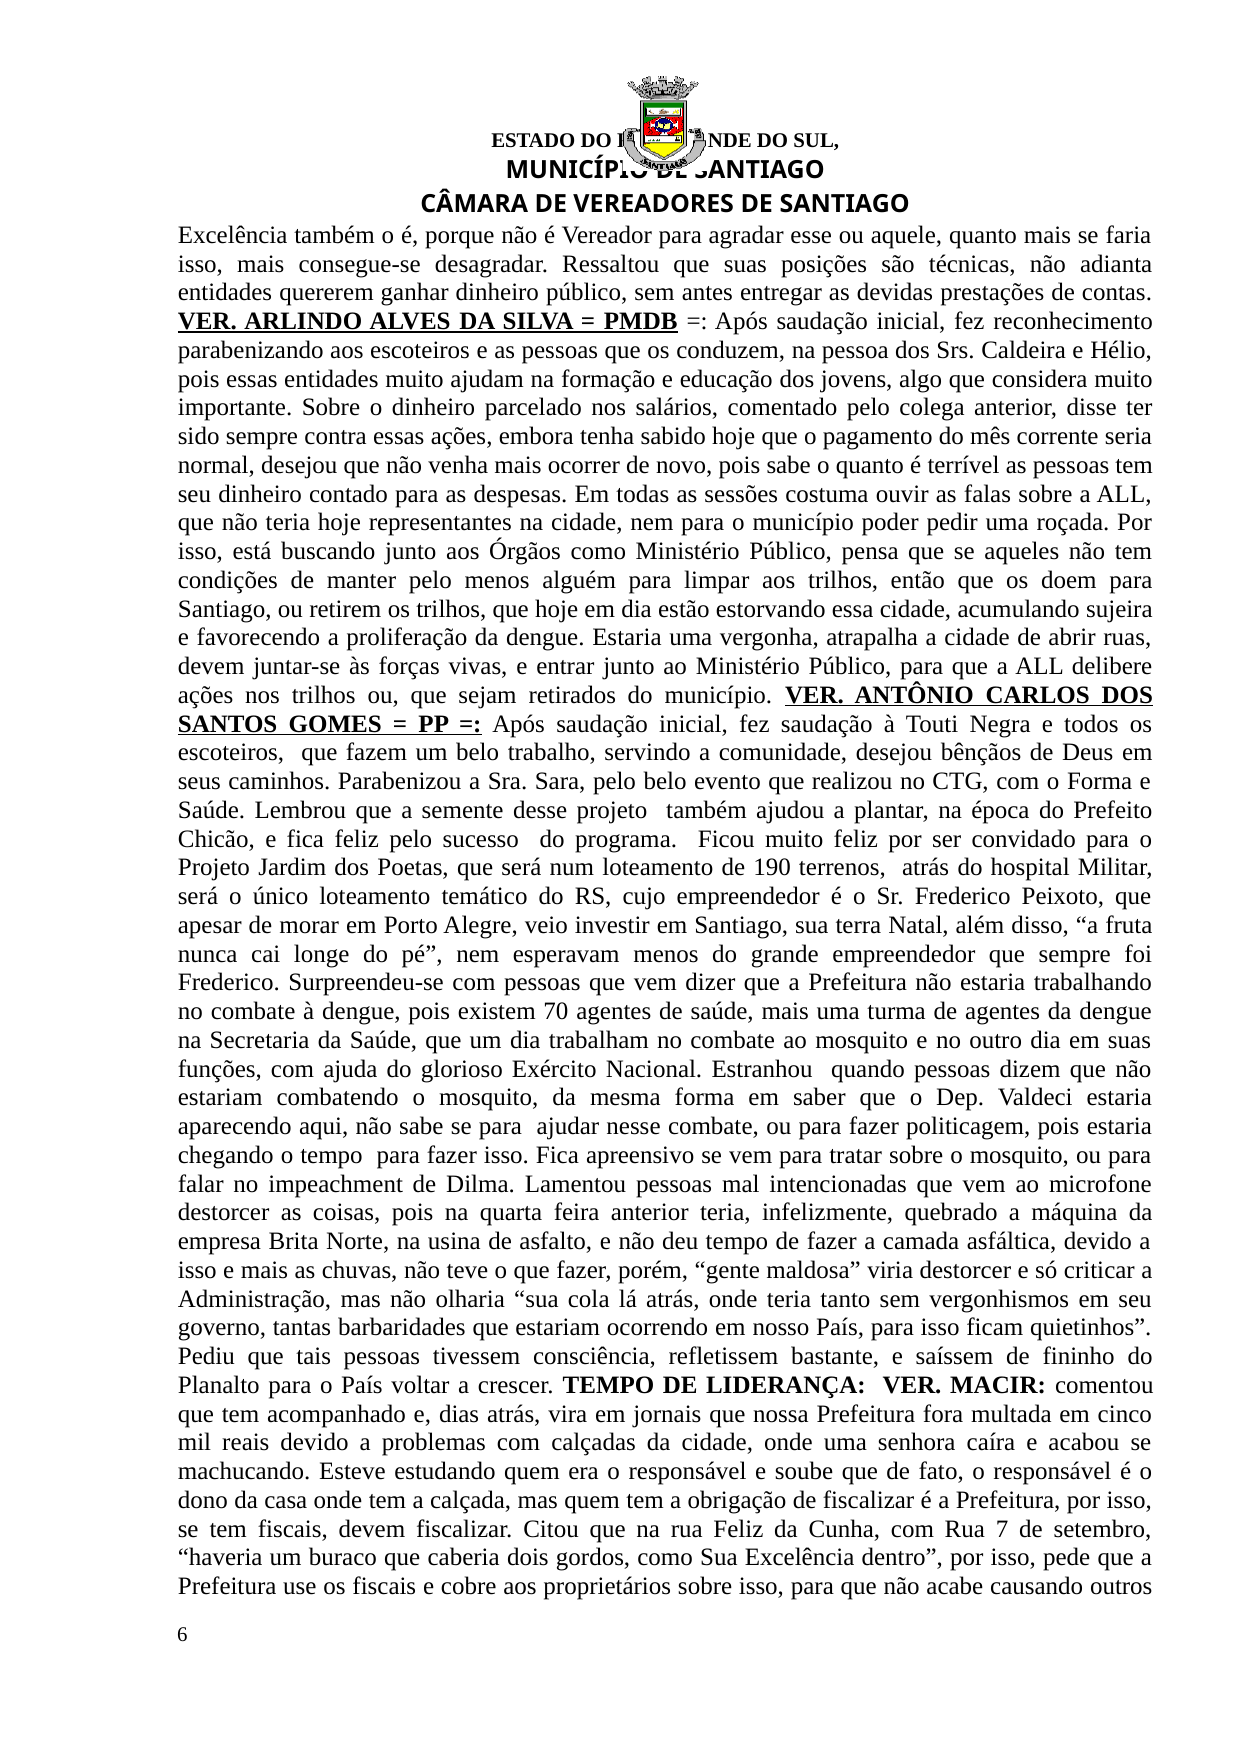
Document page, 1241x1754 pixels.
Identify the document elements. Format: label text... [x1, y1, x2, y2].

text Excelência também o é, porque não é Vereador para agradar esse ou aquele, quanto mais se faria isso, mais consegue-se desagradar. Ressaltou que suas posições são técnicas, não adianta entidades quererem ganhar dinheiro público, sem antes entregar as devidas prestações de contas. VER. ARLINDO ALVES DA SILVA = PMDB =: Após saudação inicial, fez reconhecimento parabenizando aos escoteiros e as pessoas que os conduzem, na pessoa dos Srs. Caldeira e Hélio, pois essas entidades muito ajudam na formação e educação dos jovens, algo que considera muito importante. Sobre o dinheiro parcelado nos salários, comentado pelo colega anterior, disse ter sido sempre contra essas ações, embora tenha sabido hoje que o pagamento do mês corrente seria normal, desejou que não venha mais ocorrer de novo, pois sabe o quanto é terrível as pessoas tem seu dinheiro contado para as despesas. Em todas as sessões costuma ouvir as falas sobre a ALL, que não teria hoje representantes na cidade, nem para o município poder pedir uma roçada. Por isso, está buscando junto aos Órgãos como Ministério Público, pensa que se aqueles não tem condições de manter pelo menos alguém para limpar aos trilhos, então que os doem para Santiago, ou retirem os trilhos, que hoje em dia estão estorvando essa cidade, acumulando sujeira e favorecendo a proliferação da dengue. Estaria uma vergonha, atrapalha a cidade de abrir ruas, devem juntar-se às forças vivas, e entrar junto ao Ministério Público, para que a ALL delibere ações nos trilhos ou, que sejam retirados do município. VER. ANTÔNIO CARLOS DOS SANTOS GOMES = PP =: Após saudação inicial, fez saudação à Touti Negra e todos os escoteiros, que fazem um belo trabalho, servindo a comunidade, desejou bênçãos de Deus em seus caminhos. Parabenizou a Sra. Sara, pelo belo evento que realizou no CTG, com o Forma e Saúde. Lembrou que a semente desse projeto também ajudou a plantar, na época do Prefeito Chicão, e fica feliz pelo sucesso do programa. Ficou muito feliz por ser convidado para o Projeto Jardim dos Poetas, que será num loteamento de 190 terrenos, atrás do hospital Militar, será o único loteamento temático do RS, cujo empreendedor é o Sr. Frederico Peixoto, que apesar de morar em Porto Alegre, veio investir em Santiago, sua terra Natal, além disso, “a fruta nunca cai longe do pé”, nem esperavam menos do grande empreendedor que sempre foi Frederico. Surpreendeu-se com pessoas que vem dizer que a Prefeitura não estaria trabalhando no combate à dengue, pois existem 70 agentes de saúde, mais uma turma de agentes da dengue na Secretaria da Saúde, que um dia trabalham no combate ao mosquito e no outro dia em suas funções, com ajuda do glorioso Exército Nacional. Estranhou quando pessoas dizem que não estariam combatendo o mosquito, da mesma forma em saber que o Dep. Valdeci estaria aparecendo aqui, não sabe se para ajudar nesse combate, ou para fazer politicagem, pois estaria chegando o tempo para fazer isso. Fica apreensivo se vem para tratar sobre o mosquito, ou para falar no impeachment de Dilma. Lamentou pessoas mal intencionadas que vem ao microfone destorcer as coisas, pois na quarta feira anterior teria, infelizmente, quebrado a máquina da empresa Brita Norte, na usina de asfalto, e não deu tempo de fazer a camada asfáltica, devido a isso e mais as chuvas, não teve o que fazer, porém, “gente maldosa” viria destorcer e só criticar a Administração, mas não olharia “sua cola lá atrás, onde teria tanto sem vergonhismos em seu governo, tantas barbaridades que estariam ocorrendo em nosso País, para isso ficam quietinhos”. Pediu que tais pessoas tivessem consciência, refletissem bastante, e saíssem de fininho do Planalto para o País voltar a crescer. TEMPO DE LIDERANÇA: VER. MACIR: comentou que tem acompanhado e, dias atrás, vira em jornais que nossa Prefeitura fora multada em cinco mil reais devido a problemas com calçadas da cidade, onde uma senhora caíra e acabou se machucando. Esteve estudando quem era o responsável e soube que de fato, o responsável é o dono da casa onde tem a calçada, mas quem tem a obrigação de fiscalizar é a Prefeitura, por isso, se tem fiscais, devem fiscalizar. Citou que na rua Feliz da Cunha, com Rua 7 de setembro, “haveria um buraco que caberia dois gordos, como Sua Excelência dentro”, por isso, pede que a Prefeitura use os fiscais e cobre aos proprietários sobre isso, para que não acabe causando outros [178, 220, 1153, 1600]
